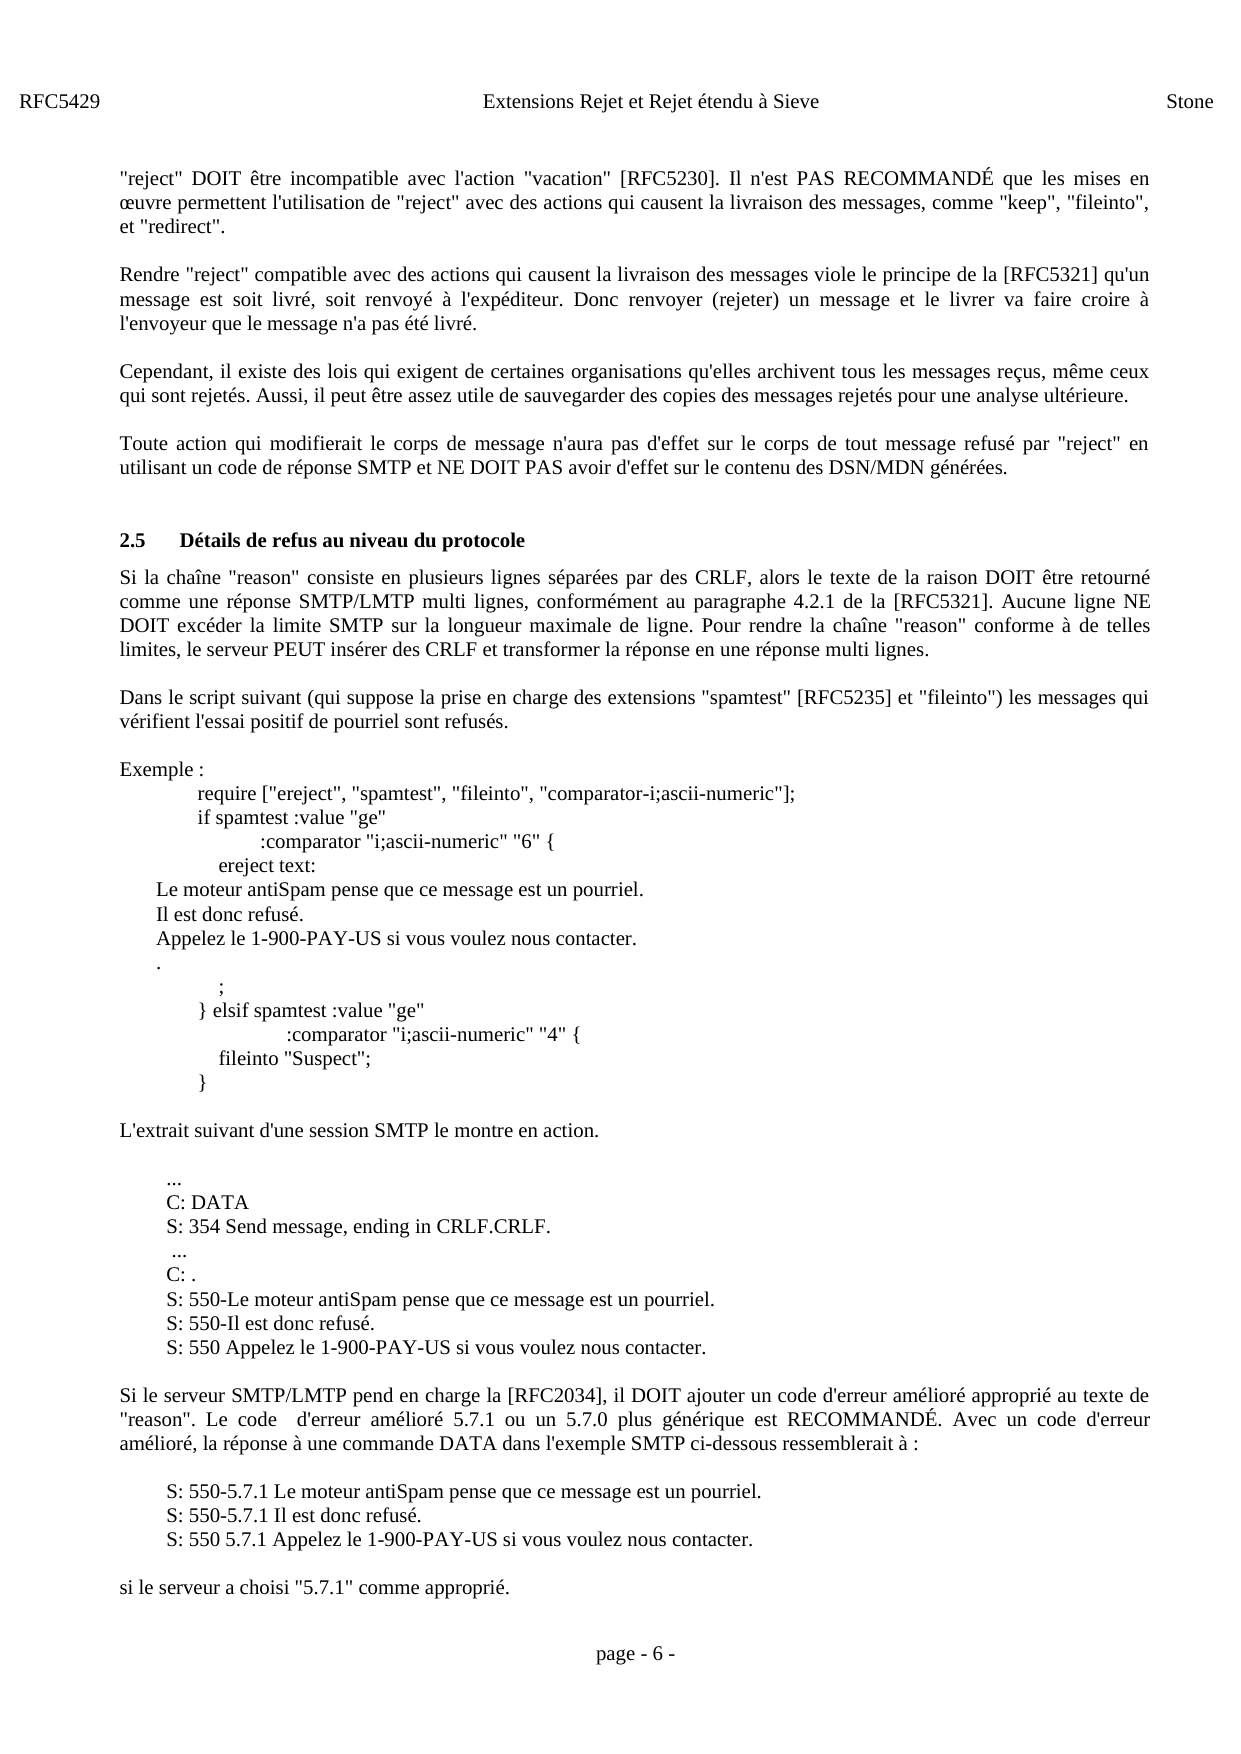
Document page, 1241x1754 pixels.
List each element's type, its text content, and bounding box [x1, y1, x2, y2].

text ereject text: [119, 853, 1152, 877]
text si le serveur a choisi "5.7.1" comme approprié. [119, 1575, 1152, 1599]
text } elsif spamtest :value "ge" [119, 998, 1152, 1022]
text ... [119, 1166, 1152, 1190]
text Exemple : [119, 757, 1152, 781]
text Si le serveur SMTP/LMTP pend en charge la [RFC2034], il DOIT ajouter un code d'erreur amélioré approprié au texte de "reason". Le code d'erreur amélioré 5.7.1 ou un 5.7.0 plus générique est RECOMMANDÉ. Avec un code d'erreur amélioré, la réponse à une commande DATA dans l'exemple SMTP ci-dessous ressemblerait à : [119, 1383, 1152, 1455]
text :comparator "i;ascii-numeric" "4" { [119, 1022, 1152, 1046]
text fileinto "Suspect"; [119, 1046, 1152, 1070]
text Si la chaîne "reason" consiste en plusieurs lignes séparées par des CRLF, alors le texte de la raison DOIT être retourné comme une réponse SMTP/LMTP multi lignes, conformément au paragraphe 4.2.1 de la [RFC5321]. Aucune ligne NE DOIT excéder la limite SMTP sur la longueur maximale de ligne. Pour rendre la chaîne "reason" conforme à de telles limites, le serveur PEUT insérer des CRLF et transformer la réponse en une réponse multi lignes. [119, 564, 1152, 661]
text S: 550-Il est donc refusé. [119, 1311, 1152, 1334]
text S: 550-5.7.1 Il est donc refusé. [119, 1503, 1152, 1527]
text Le moteur antiSpam pense que ce message est un pourriel. [119, 877, 1152, 901]
text } [119, 1070, 1152, 1094]
text Il est donc refusé. [119, 901, 1152, 926]
text ; [119, 974, 1152, 998]
text S: 550-Le moteur antiSpam pense que ce message est un pourriel. [119, 1286, 1152, 1311]
text S: 550 Appelez le 1-900-PAY-US si vous voulez nous contacter. [119, 1334, 1152, 1359]
text Dans le script suivant (qui suppose la prise en charge des extensions "spamtest" [RFC5235] et "fileinto") les messages qui vérifient l'essai positif de pourriel sont refusés. [119, 685, 1152, 733]
text Appelez le 1-900-PAY-US si vous voulez nous contacter. [119, 926, 1152, 949]
text Toute action qui modifierait le corps de message n'aura pas d'effet sur le corps de tout message refusé par "reject" en utilisant un code de réponse SMTP et NE DOIT PAS avoir d'effet sur le contenu des DSN/MDN générées. [119, 431, 1152, 479]
text ... [119, 1238, 1152, 1262]
text S: 550 5.7.1 Appelez le 1-900-PAY-US si vous voulez nous contacter. [119, 1527, 1152, 1551]
text C: . [119, 1262, 1152, 1286]
text S: 550-5.7.1 Le moteur antiSpam pense que ce message est un pourriel. [119, 1479, 1152, 1503]
text :comparator "i;ascii-numeric" "6" { [119, 829, 1152, 853]
subtitle 2.5 Détails de refus au niveau du protocole [119, 528, 1152, 552]
text Cependant, il existe des lois qui exigent de certaines organisations qu'elles archivent tous les messages reçus, même ceux qui sont rejetés. Aussi, il peut être assez utile de sauvegarder des copies des messages rejetés pour une analyse ultérieure. [119, 359, 1152, 407]
text S: 354 Send message, ending in CRLF.CRLF. [119, 1214, 1152, 1238]
text Rendre "reject" compatible avec des actions qui causent la livraison des messages viole le principe de la [RFC5321] qu'un message est soit livré, soit renvoyé à l'expéditeur. Donc renvoyer (rejeter) un message et le livrer va faire croire à l'envoyeur que le message n'a pas été livré. [119, 262, 1152, 334]
text if spamtest :value "ge" [119, 805, 1152, 829]
text C: DATA [119, 1190, 1152, 1214]
text "reject" DOIT être incompatible avec l'action "vacation" [RFC5230]. Il n'est PAS RECOMMANDÉ que les mises en œuvre permettent l'utilisation de "reject" avec des actions qui causent la livraison des messages, comme "keep", "fileinto", et "redirect". [119, 166, 1152, 238]
text . [119, 949, 1152, 974]
text require ["ereject", "spamtest", "fileinto", "comparator-i;ascii-numeric"]; [119, 781, 1152, 805]
text L'extrait suivant d'une session SMTP le montre en action. [119, 1118, 1152, 1142]
